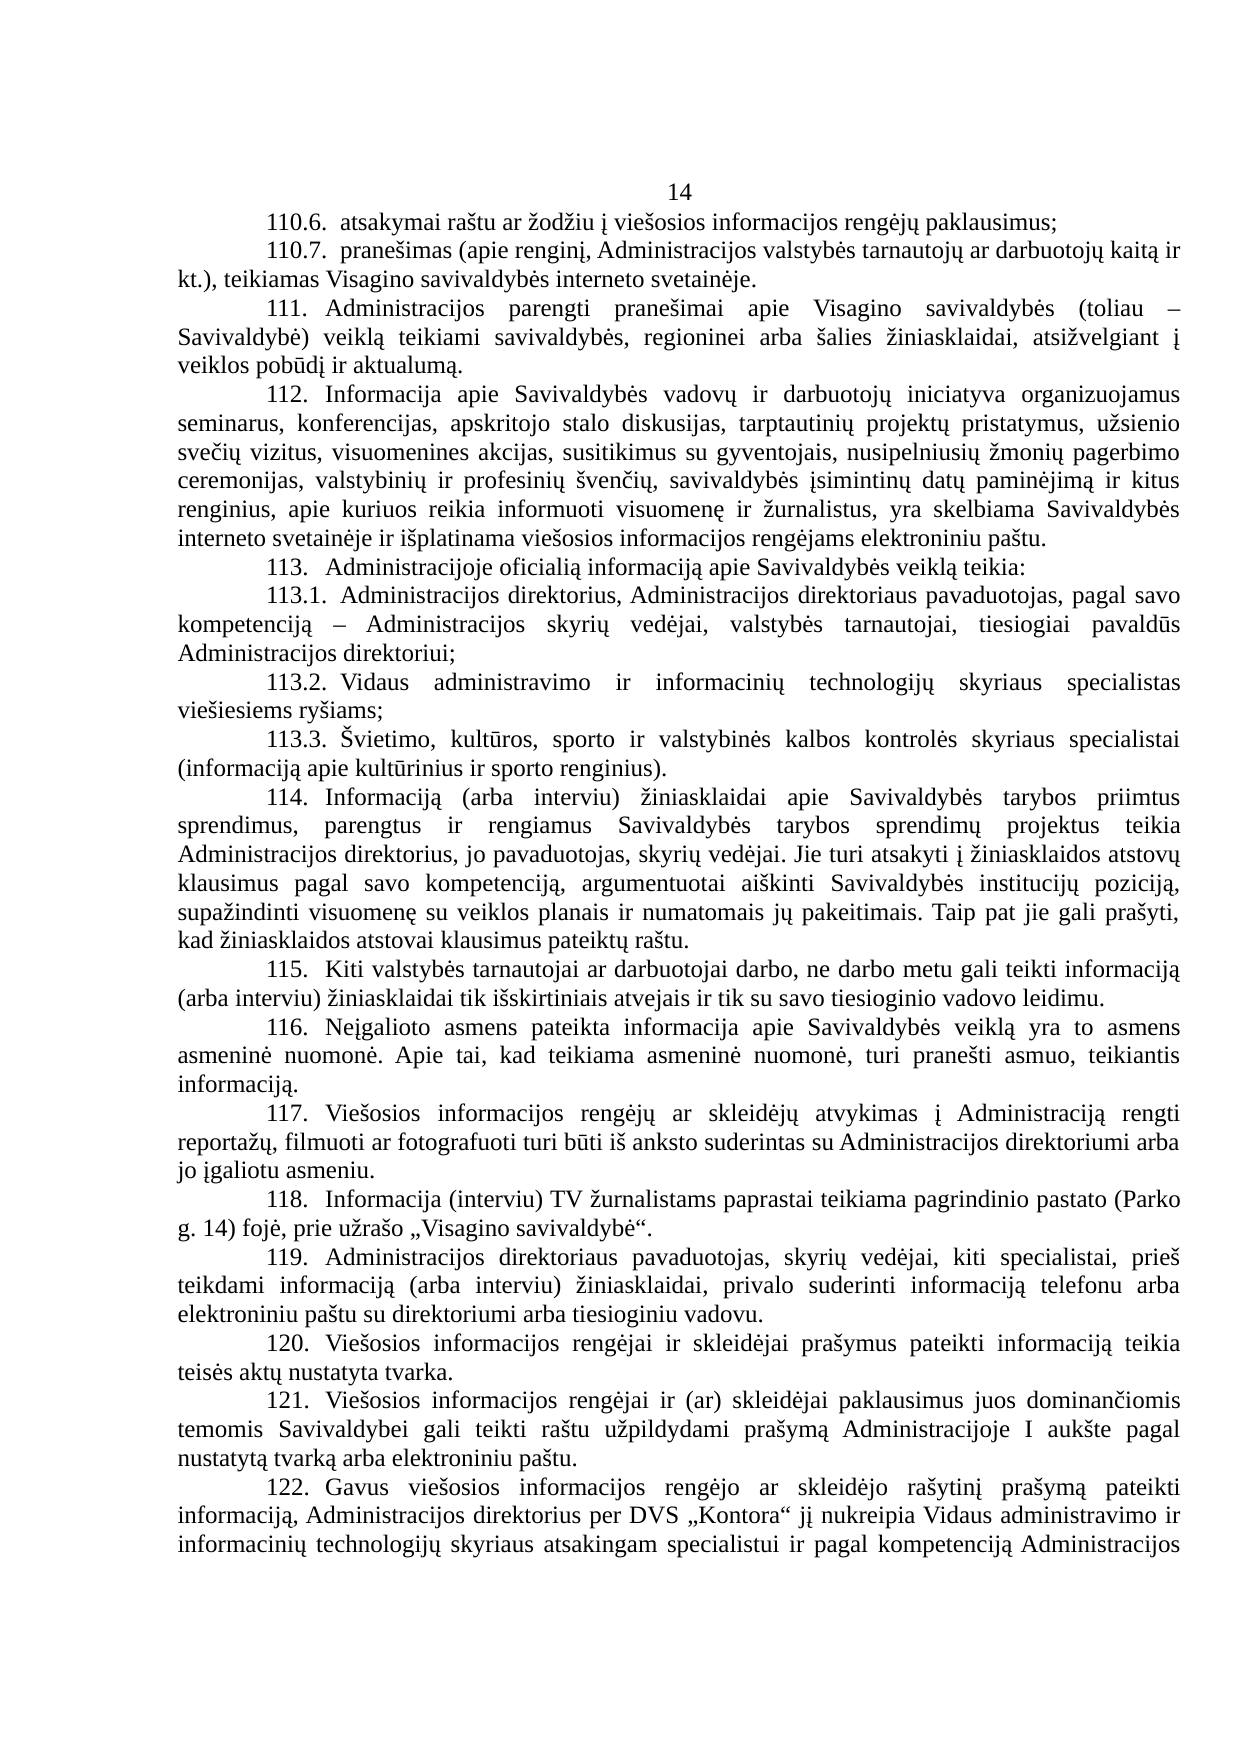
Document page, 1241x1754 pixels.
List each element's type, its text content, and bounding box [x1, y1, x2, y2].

text 117. Viešosios informacijos rengėjų ar skleidėjų atvykimas į Administraciją rengti reportažų, filmuoti ar fotografuoti turi būti iš anksto suderintas su Administracijos direktoriumi arba jo įgaliotu asmeniu. [177, 1098, 1181, 1184]
text 113.2. Vidaus administravimo ir informacinių technologijų skyriaus specialistas viešiesiems ryšiams; [177, 667, 1181, 724]
text 116. Neįgalioto asmens pateikta informacija apie Savivaldybės veiklą yra to asmens asmeninė nuomonė. Apie tai, kad teikiama asmeninė nuomonė, turi pranešti asmuo, teikiantis informaciją. [177, 1012, 1181, 1098]
text 122. Gavus viešosios informacijos rengėjo ar skleidėjo rašytinį prašymą pateikti informaciją, Administracijos direktorius per DVS „Kontora“ jį nukreipia Vidaus administravimo ir informacinių technologijų skyriaus atsakingam specialistui ir pagal kompetenciją Administracijos [177, 1472, 1181, 1558]
text 121. Viešosios informacijos rengėjai ir (ar) skleidėjai paklausimus juos dominančiomis temomis Savivaldybei gali teikti raštu užpildydami prašymą Administracijoje I aukšte pagal nustatytą tvarką arba elektroniniu paštu. [177, 1385, 1181, 1472]
text 119. Administracijos direktoriaus pavaduotojas, skyrių vedėjai, kiti specialistai, prieš teikdami informaciją (arba interviu) žiniasklaidai, privalo suderinti informaciją telefonu arba elektroniniu paštu su direktoriumi arba tiesioginiu vadovu. [177, 1242, 1181, 1328]
text 114. Informaciją (arba interviu) žiniasklaidai apie Savivaldybės tarybos priimtus sprendimus, parengtus ir rengiamus Savivaldybės tarybos sprendimų projektus teikia Administracijos direktorius, jo pavaduotojas, skyrių vedėjai. Jie turi atsakyti į žiniasklaidos atstovų klausimus pagal savo kompetenciją, argumentuotai aiškinti Savivaldybės institucijų poziciją, supažindinti visuomenę su veiklos planais ir numatomais jų pakeitimais. Taip pat jie gali prašyti, kad žiniasklaidos atstovai klausimus pateiktų raštu. [177, 782, 1181, 954]
text 111. Administracijos parengti pranešimai apie Visagino savivaldybės (toliau – Savivaldybė) veiklą teikiami savivaldybės, regioninei arba šalies žiniasklaidai, atsižvelgiant į veiklos pobūdį ir aktualumą. [177, 293, 1181, 379]
text 118. Informacija (interviu) TV žurnalistams paprastai teikiama pagrindinio pastato (Parko g. 14) fojė, prie užrašo „Visagino savivaldybė“. [177, 1184, 1181, 1242]
text 112. Informacija apie Savivaldybės vadovų ir darbuotojų iniciatyva organizuojamus seminarus, konferencijas, apskritojo stalo diskusijas, tarptautinių projektų pristatymus, užsienio svečių vizitus, visuomenines akcijas, susitikimus su gyventojais, nusipelniusių žmonių pagerbimo ceremonijas, valstybinių ir profesinių švenčių, savivaldybės įsimintinų datų paminėjimą ir kitus renginius, apie kuriuos reikia informuoti visuomenę ir žurnalistus, yra skelbiama Savivaldybės interneto svetainėje ir išplatinama viešosios informacijos rengėjams elektroniniu paštu. [177, 379, 1181, 552]
text 115. Kiti valstybės tarnautojai ar darbuotojai darbo, ne darbo metu gali teikti informaciją (arba interviu) žiniasklaidai tik išskirtiniais atvejais ir tik su savo tiesioginio vadovo leidimu. [177, 954, 1181, 1012]
text 113.3. Švietimo, kultūros, sporto ir valstybinės kalbos kontrolės skyriaus specialistai (informaciją apie kultūrinius ir sporto renginius). [177, 724, 1181, 782]
text 113.1. Administracijos direktorius, Administracijos direktoriaus pavaduotojas, pagal savo kompetenciją – Administracijos skyrių vedėjai, valstybės tarnautojai, tiesiogiai pavaldūs Administracijos direktoriui; [177, 580, 1181, 667]
text 110.6. atsakymai raštu ar žodžiu į viešosios informacijos rengėjų paklausimus; [177, 207, 1181, 235]
text 110.7. pranešimas (apie renginį, Administracijos valstybės tarnautojų ar darbuotojų kaitą ir kt.), teikiamas Visagino savivaldybės interneto svetainėje. [177, 235, 1181, 293]
text 113. Administracijoje oficialią informaciją apie Savivaldybės veiklą teikia: [177, 552, 1181, 580]
text 120. Viešosios informacijos rengėjai ir skleidėjai prašymus pateikti informaciją teikia teisės aktų nustatyta tvarka. [177, 1328, 1181, 1385]
